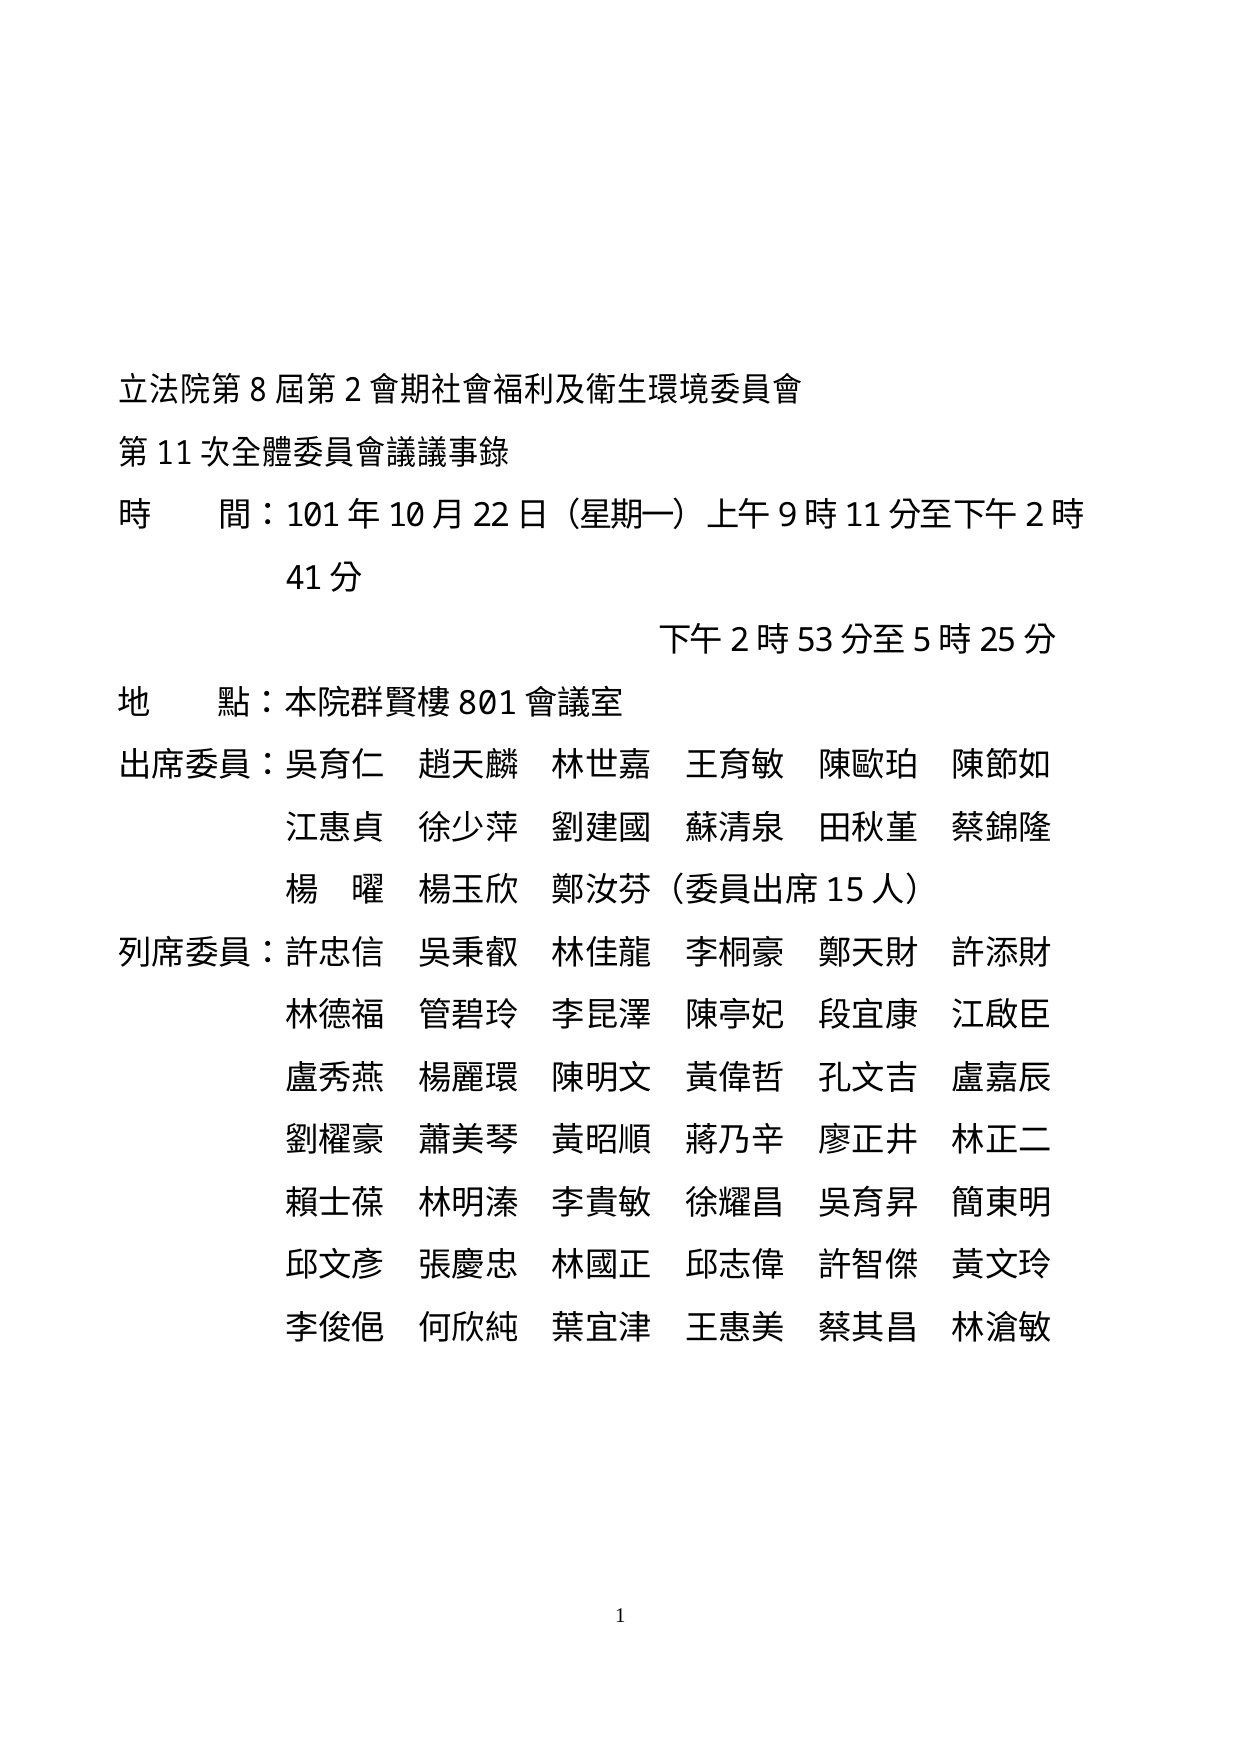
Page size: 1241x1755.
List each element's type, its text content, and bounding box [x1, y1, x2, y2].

text 時 間：101年10月22日（星期一）上午9時11分至下午2時41分 [118, 471, 1122, 596]
text 立法院第8屆第2會期社會福利及衛生環境委員會 [118, 346, 1122, 408]
text 地 點：本院群賢樓801會議室 [117, 658, 1122, 721]
text 列席委員：許忠信 吳秉叡 林佳龍 李桐豪 鄭天財 許添財 林德福 管碧玲 李昆澤 陳亭妃 段宜康 江啟臣 盧秀燕 楊麗環 陳明文 黃偉哲 孔文吉 盧嘉辰 劉櫂豪 蕭美琴 黃昭順 蔣乃辛 廖正井 林正二 賴士葆 林明溱 李貴敏 徐耀昌 吳育昇 簡東明 邱文彥 張慶忠 林國正 邱志偉 許智傑 黃文玲 李俊俋 何欣純 葉宜津 王惠美 蔡其昌 林滄敏 [118, 908, 1122, 1346]
text 第11次全體委員會議議事錄 [118, 408, 1122, 471]
text 下午2時53分至5時25分 [285, 596, 1122, 658]
text 出席委員：吳育仁 趙天麟 林世嘉 王育敏 陳歐珀 陳節如 江惠貞 徐少萍 劉建國 蘇清泉 田秋堇 蔡錦隆 楊 曜 楊玉欣 鄭汝芬（委員出席15人） [118, 721, 1122, 908]
